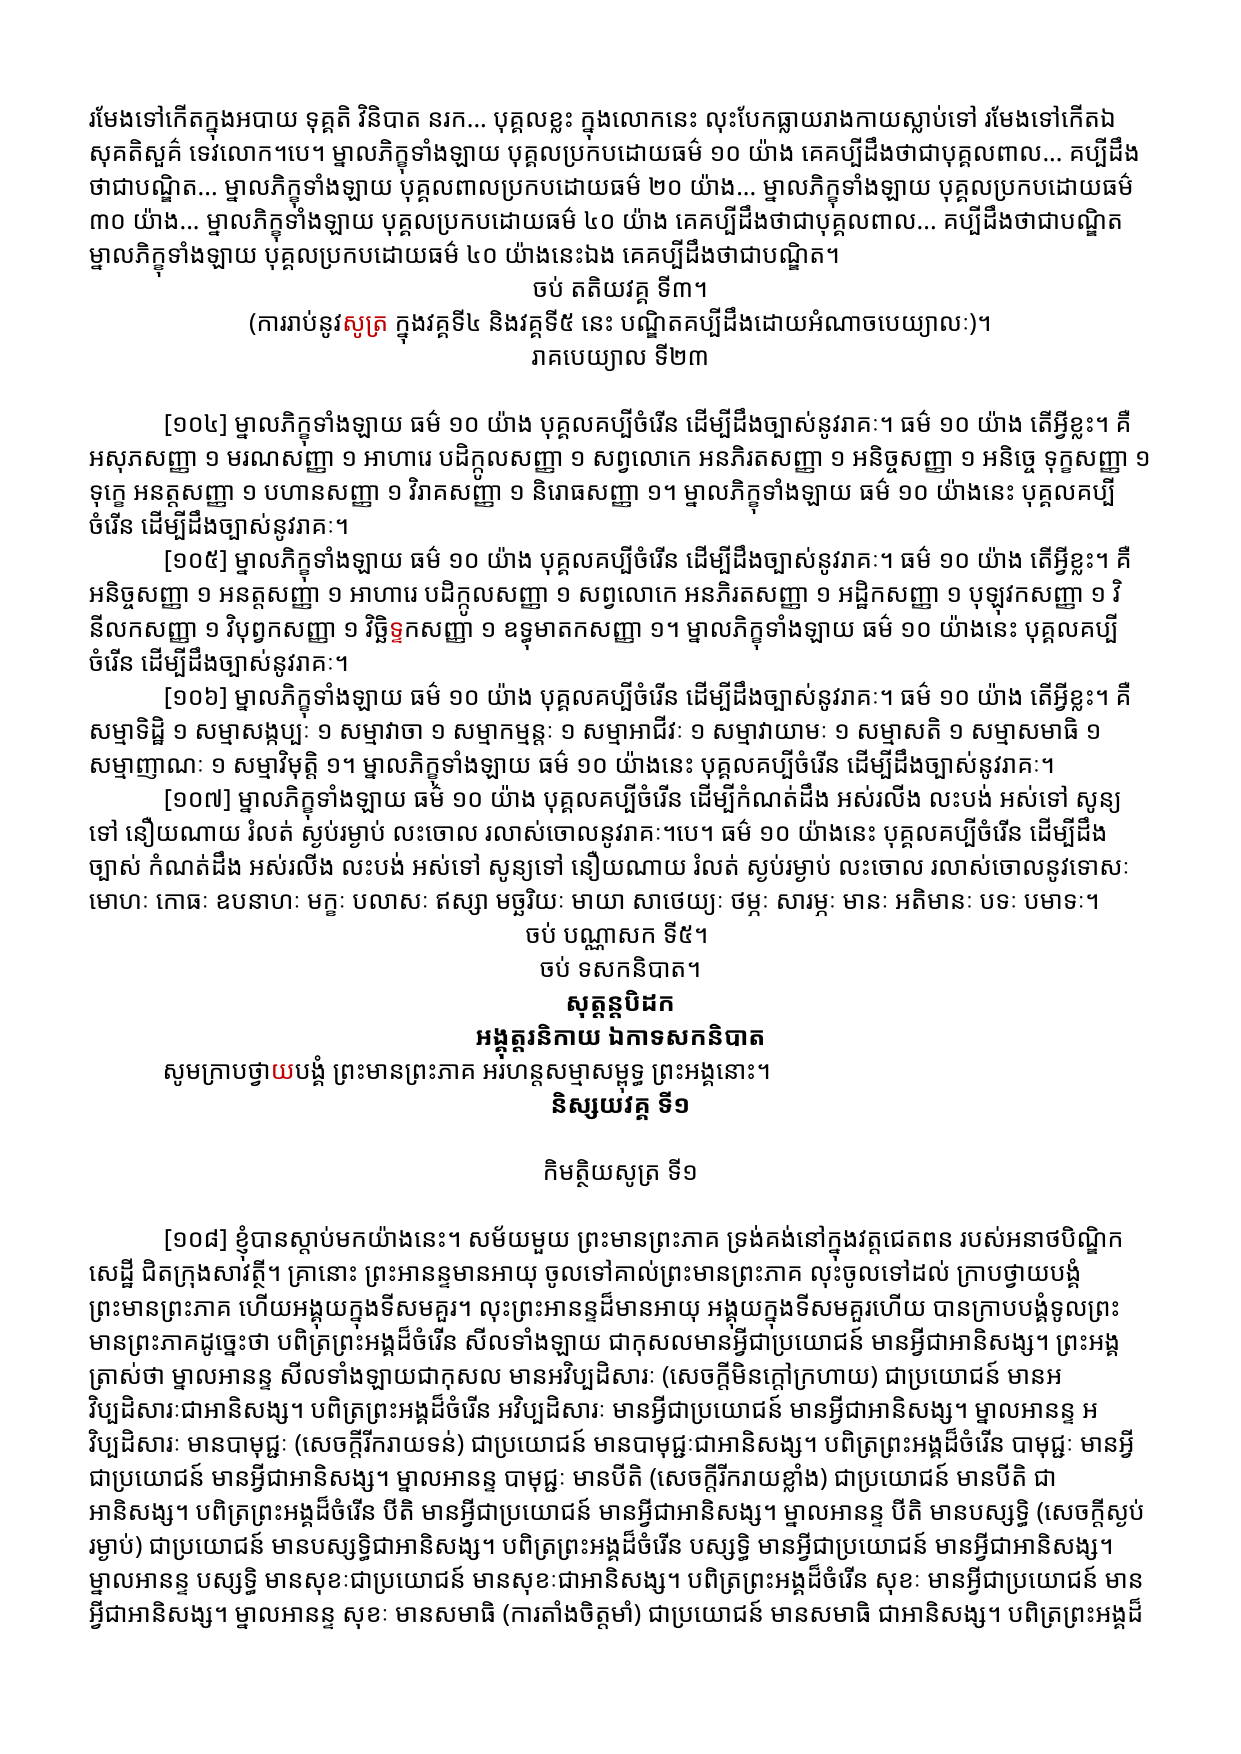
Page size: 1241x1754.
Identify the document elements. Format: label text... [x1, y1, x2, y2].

text [១០៧] ម្នាលភិក្ខុទាំងឡាយ ធម៌ ១០ យ៉ាង បុគ្គល​គប្បីចំរើន ដើម្បី​កំណត់ដឹង អស់​រលីង លះបង់ អស់ទៅ សូន្យទៅ នឿយណាយ រំលត់ ស្ងប់រម្ងាប់ លះចោល រលាស់ចោល​នូវរាគៈ។បេ។ ធម៌ ១០ យ៉ាងនេះ បុគ្គល​គប្បីចំរើន ដើម្បី​ដឹងច្បាស់ កំណត់​ដឹង អស់រលីង លះបង់ អស់ទៅ សូន្យទៅ នឿយណាយ រំលត់ ស្ងប់រម្ងាប់ លះចោល រលាស់​ចោល​នូវទោសៈ មោហៈ កោធៈ ឧបនាហៈ មក្ខៈ បលាសៈ ឥស្សា មច្ឆរិយៈ មាយា សាថេយ្យៈ ថម្ភៈ សារម្ភៈ មានៈ អតិមានៈ បទៈ បមាទៈ។ [88, 781, 1152, 917]
text [១០៥] ម្នាលភិក្ខុទាំងឡាយ ធម៌ ១០ យ៉ាង បុគ្គល​គប្បីចំរើន ដើម្បី​ដឹងច្បាស់​នូវ​រាគៈ។ ធម៌ ១០ យ៉ាង​ តើអ្វីខ្លះ។ គឺ អនិច្ចសញ្ញា ១ អនត្តសញ្ញា ១ អាហារេ បដិក្កូលសញ្ញា ១ សព្វលោកេ អនភិរតសញ្ញា ១ អដ្ឋិកសញ្ញា ១ បុឡុវកសញ្ញា ១ វិនីលកសញ្ញា ១ វិបុព្វកសញ្ញា ១ វិច្ឆិទ្ទកសញ្ញា ១ ឧទ្ធុមាតកសញ្ញា ១។ ម្នាលភិក្ខុ​ទាំងឡាយ ធម៌ ១០ យ៉ាង​នេះ បុគ្គល​គប្បីចំរើន ដើម្បី​ដឹងច្បាស់​នូវរាគៈ។ [88, 542, 1152, 678]
text [១០៦] ម្នាលភិក្ខុទាំងឡាយ ធម៌ ១០ យ៉ាង បុគ្គល​គប្បីចំរើន ដើម្បី​ដឹងច្បាស់​នូវ​រាគៈ។ ធម៌ ១០ យ៉ាង តើអ្វីខ្លះ។ គឺ​សម្មាទិដ្ឋិ ១ សម្មាសង្កប្បៈ ១ សម្មាវាចា ១ សម្មាកម្មន្តៈ ១ សម្មាអាជីវៈ ១ សម្មាវាយាមៈ ១ សម្មាសតិ ១ សម្មាសមាធិ ១ សម្មាញាណៈ ១ សម្មាវិមុត្តិ ១។ ម្នាលភិក្ខុ​ទាំងឡាយ ធម៌ ១០ យ៉ាងនេះ បុគ្គល​គប្បីចំរើន ដើម្បី​ដឹងច្បាស់​នូវរាគៈ។ [88, 678, 1152, 781]
text ចប់ ទសកនិបាត។ [88, 951, 1152, 985]
text រាគបេយ្យាល ទី២៣ [88, 339, 1152, 373]
text សូមក្រាបថ្វាយបង្គំ ព្រះមានព្រះភាគ អរហន្តសម្មាសម្ពុទ្ធ ព្រះអង្គនោះ។ [88, 1053, 1152, 1087]
text ចប់ បណ្ណាសក ទី៥។ [88, 917, 1152, 951]
text អង្គុត្តរនិកាយ ឯកាទសកនិបាត [88, 1019, 1152, 1053]
text កិមត្ថិយសូត្រ ទី១ [88, 1154, 1152, 1188]
text [១០៣] ម្នាលភិក្ខុទាំងឡាយ បុគ្គលខ្លះ ក្នុងលោកនេះ ប្រកប​ដោយ​ធម៌ទាំង ១០ យ៉ាង លុះ​បែកធ្លាយ​រាងកាយ​ស្លាប់ទៅ រមែងទៅ​កើត​ក្នុង​អបាយ ទុគ្គតិ វិនិបាត នរក... បុគ្គលខ្លះ ក្នុងលោកនេះ លុះបែក​ធ្លាយរាង​កាយស្លាប់​ទៅ រមែង​ទៅកើត​ឯសុគតិសួគ៌ ទេវលោក... ម្នាលភិក្ខុ​ទាំងឡាយ បុគ្គល​ប្រកប​ដោយ​ធម៌ ២០ យ៉ាង... ម្នាលភិក្ខុ​ទាំងឡាយ បុគ្គល​ប្រកប​ដោយ​ធម៌ ៣០ យ៉ាង... ម្នាលភិក្ខុ​ទាំងឡាយ បុគ្គលខ្លះ ក្នុងលោកនេះ ប្រកប​ដោយធម៌ ៤០ យ៉ាង លុះ​បែកធ្លាយ​រាងកាយ​ស្លាប់ទៅ រមែង​ទៅកើត​ក្នុង​អបាយ ទុគ្គតិ វិនិបាត នរក... បុគ្គល​ខ្លះ ក្នុង​លោកនេះ លុះ​បែកធ្លាយ​រាងកាយ​ស្លាប់ទៅ រមែង​ទៅកើត​ឯ​សុគតិសួគ៌ ទេវលោក។បេ។ ម្នាលភិក្ខុ​ទាំងឡាយ បុគ្គល​ប្រកប​ដោយធម៌ ១០ យ៉ាង គេគប្បី​ដឹងថា​ជា​បុគ្គលពាល... គប្បីដឹង​ថា​ជាបណ្ឌិត... ម្នាលភិក្ខុ​ទាំងឡាយ បុគ្គលពាល​ប្រកប​ដោយធម៌ ២០ យ៉ាង... ម្នាលភិក្ខុ​ទាំងឡាយ បុគ្គល​ប្រកប​ដោយ​ធម៌ ៣០ យ៉ាង... ម្នាលភិក្ខុ​ទាំងឡាយ បុគ្គល​ប្រកប​ដោយធម៌ ៤០ យ៉ាង គេគប្បី​ដឹងថា​ជាបុគ្គល​ពាល... គប្បី​ដឹងថា​ជាបណ្ឌិត ម្នាលភិក្ខុ​ទាំងឡាយ បុគ្គល​ប្រកប​ដោយធម៌ ៤០ យ៉ាង​នេះឯង គេគប្បី​ដឹងថា​ជាបណ្ឌិត។ [88, 100, 1152, 271]
text [១០៨] ខ្ញុំបានស្តាប់មកយ៉ាងនេះ។ សម័យមួយ ព្រះមានព្រះភាគ ទ្រង់គង់នៅ​ក្នុង​វត្ត​ជេតពន របស់​អនាថបិណ្ឌិកសេដ្ឋី ជិត​ក្រុង​សាវត្ថី។ គ្រានោះ ព្រះអានន្ទ​មានអាយុ ចូលទៅ​គាល់​ព្រះមានព្រះភាគ លុះចូល​ទៅដល់ ក្រាបថ្វាយ​បង្គំ​ព្រះមានព្រះភាគ ហើយអង្គុយ​ក្នុងទី​សមគួរ។ លុះ​ព្រះអានន្ទ​ដ៏មានអាយុ អង្គុយក្នុង​ទីសមគួរ​ហើយ បានក្រាប​បង្គំទូល​ព្រះមាន​ព្រះភាគ​ដូច្នេះថា បពិត្រ​ព្រះអង្គ​ដ៏ចំរើន សីល​ទាំងឡាយ ជាកុសល​មានអ្វី​ជា​ប្រយោជន៍ មានអ្វី​ជា​អានិសង្ស។ ព្រះអង្គ​ត្រាស់ថា ម្នាល​អានន្ទ សីល​ទាំងឡាយ​ជាកុសល មាន​អវិប្បដិសារៈ (សេចក្តី​មិនក្តៅ​ក្រហាយ) ជា​ប្រយោជន៍ មាន​អវិប្បដិសារៈ​ជា​អានិសង្ស។ បពិត្រ​ព្រះអង្គ​ដ៏ចំរើន អវិប្បដិសារៈ មានអ្វី​ជាប្រយោជន៍ មានអ្វី​ជា​អានិសង្ស។ ម្នាលអានន្ទ អវិប្បដិសារៈ មានបាមុជ្ជៈ (សេចក្តី​រីករាយទន់) ជា​ប្រយោជន៍ មាន​បាមុជ្ជៈ​ជា​អានិសង្ស។ បពិត្រ​ព្រះអង្គ​ដ៏ចំរើន បាមុជ្ជៈ មានអ្វីជា​ប្រយោជន៍ មានអ្វី​ជា​អានិសង្ស។ ម្នាល​អានន្ទ បាមុជ្ជៈ មានបីតិ (សេចក្តី​រីករាយ​ខ្លាំង) ជា​ប្រយោជន៍ មានបីតិ ជា​អានិសង្ស។ បពិត្រ​ព្រះអង្គ​ដ៏ចំរើន បីតិ មានអ្វី​ជា​ប្រយោជន៍ មានអ្វី​ជា​អានិសង្ស។ ម្នាល​អានន្ទ បីតិ មាន​បស្សទ្ធិ (សេចក្តី​ស្ងប់រម្ងាប់) ជា​ប្រយោជន៍ មាន​បស្សទ្ធិ​ជា​អានិសង្ស។ បពិត្រ​ព្រះអង្គ​ដ៏ចំរើន បស្សទ្ធិ មានអ្វី​ជា​ប្រយោជន៍ មានអ្វីជា​អានិសង្ស។ ម្នាល​អានន្ទ បស្សទ្ធិ មានសុខៈ​ជា​ប្រយោជន៍ មានសុខៈ​ជាអានិសង្ស។ បពិត្រ​ព្រះអង្គ​ដ៏ចំរើន សុខៈ មានអ្វី​ជា​ប្រយោជន៍ មានអ្វីជា​អានិសង្ស។ ម្នាល​អានន្ទ សុខៈ មាន​សមាធិ (ការតាំង​ចិត្តមាំ) ជា​ប្រយោជន៍ មាន​សមាធិ ជា​អានិសង្ស។ បពិត្រ​ព្រះអង្គ​ដ៏ចំរើន សមាធិ មានអ្វីជា​ប្រយោជន៍ មានអ្វី​ជា​អានិសង្ស។ ម្នាល​អានន្ទ សមាធិ មាន​យថាភូតញ្ញាណ​ទស្សនៈ (ការឃើញ​នូវសច្ចៈ ៤ ដោយ​ញាណ​តាមពិត) ជា​ប្រយោជន៍ មាន​យថាភូតញ្ញាណ​ទស្សនៈ ជា​អានិសង្ស។ បពិត្រ​ព្រះអង្គ​ដ៏ចំរើន យថាភូតញ្ញាណ​ទស្សនៈ មានអ្វីជា​ប្រយោជន៍ មានអ្វីជា​អានិសង្ស។ ម្នាលអានន្ទ យថាភូតញ្ញាណទស្សនៈ មាន​និព្វិទា (សេចក្តី​នឿយណាយ) ជា​ប្រយោជន៍ មាន​និព្វិទា ជា​អានិសង្ស។ បពិត្រ​ព្រះអង្គ​ដ៏ចំរើន និព្វិទា មានអ្វី​ជាប្រយោជន៍​ មានអ្វីជា​អានិសង្ស។ ម្នាល​អានន្ទ និព្វិទា មាន​វិរាគៈ (ការប្រាស​ចាក​តម្រេក) ជា​ប្រយោជន៍ មានវិរាគៈ ជា​អានិសង្ស។ បពិត្រ​ព្រះអង្គ​ដ៏ចំរើន វិរាគៈ មានអ្វីជា​ប្រយោជន៍ មានអ្វីជា​អានិសង្ស។ មា្នល​អានន្ទ វិរាគៈ មាន​វិមុត្តិញ្ញាណទស្សនៈ (បច្ចវេក្ខណញ្ញាណ) ជា​ប្រយោជន៍ មាន​វិមុត្តិញ្ញាណទស្សនៈ ជា​អានិសង្ស។ ម្នាល​អានន្ទ សីលទាំងឡាយ​ជាកុសល មាន​អវិប្បដិសារៈ ជាប្រយោជន៍ មាន​អវិប្បដិសារៈ​ជាអានិសង្ស អវិប្បសារៈ មាន​បាមុជ្ជៈជា​ប្រយោជន៍ មានបាមុជ្ជៈ ជា​អានិសង្ស បាមុជ្ជៈ មាន​បីតិជា​ប្រយោជន៍ មានបីតិ​ជា​អានិសង្ស បីតិ មាន​បស្សទ្ធិ​ជា​ប្រយោជន៍ មាន​បស្សទ្ធិ​ជា​អានិសង្ស បស្សទ្ធិ​ មានសុខៈជា​ប្រយោជន៍ មានសុខៈ​ជា​អានិសង្ស សុខៈ មាន​សមាធិជា​ប្រយោជន៍ មាន​សមាធិ​ជា​អានិសង្ស សមាធិ មាន​យថាភូតញ្ញាណទស្សនៈ ជា​ប្រយោជន៍ មាន​យថាភូតញ្ញាណទស្សនៈ ជា​អានិសង្ស យថាភូតញ្ញាណទស្សនៈ មាន​និព្វិទា​ជា​ប្រយោជន៍ មាន​និព្វិទា ជា​អានិសង្ស និព្វិទា មាន​វិរាគៈ​ជា​ប្រយោជន៍ មានវិរាគៈ​ជា​អានិសង្ស វិរាគៈ មាន​វិមុត្តិញ្ញាណទស្សនៈជា​ប្រយោជន៍ មាន​វិមុត្តិញ្ញាណទស្សនៈ​ជា​អានិសង្ស ដោយ​ប្រការ​ដូច្នេះ។ ម្នាល​អានន្ទ សីលទាំងឡាយ​ជាកុសល តែង​បរិបូណ៌ ដើម្បី​ព្រះអរហត្ត តាម​លំដាប់​ដោយ​ប្រការ​ដូច្នេះ​ឯង។ [88, 1221, 1152, 1630]
text សុត្តន្តបិដក [88, 985, 1152, 1019]
text ចប់ តតិយវគ្គ ទី៣។ [88, 271, 1152, 305]
text (ការរាប់នូវសូត្រ ក្នុងវគ្គទី៤ និងវគ្គទី៥ នេះ បណ្ឌិត​គប្បីដឹង​ដោយ​អំណាច​បេយ្យាលៈ)។ [88, 305, 1152, 339]
text និស្សយវគ្គ ទី១ [88, 1087, 1152, 1121]
text [១០៤] ម្នាលភិក្ខុទាំងឡាយ ធម៌ ១០ យ៉ាង បុគ្គល​គប្បីចំរើន ដើម្បី​ដឹងច្បាស់​នូវ​រាគៈ។ ធម៌ ១០ យ៉ាង តើអ្វីខ្លះ។ គឺ​អសុភសញ្ញា ១ មរណសញ្ញា ១ អាហារេ បដិក្កូលសញ្ញា ១ សព្វលោកេ អនភិរតសញ្ញា ១ អនិច្ចសញ្ញា ១ អនិច្ចេ ទុក្ខសញ្ញា ១ ទុក្ខេ អនត្តសញ្ញា ១ បហានសញ្ញា ១ វិរាគសញ្ញា ១ និរោធសញ្ញា ១។ ម្នាលភិក្ខុ​ទាំងឡាយ ធម៌ ១០ យ៉ាងនេះ បុគ្គល​គប្បីចំរើន ដើម្បីដឹង​ច្បាស់​នូវរាគៈ។ [88, 406, 1152, 542]
